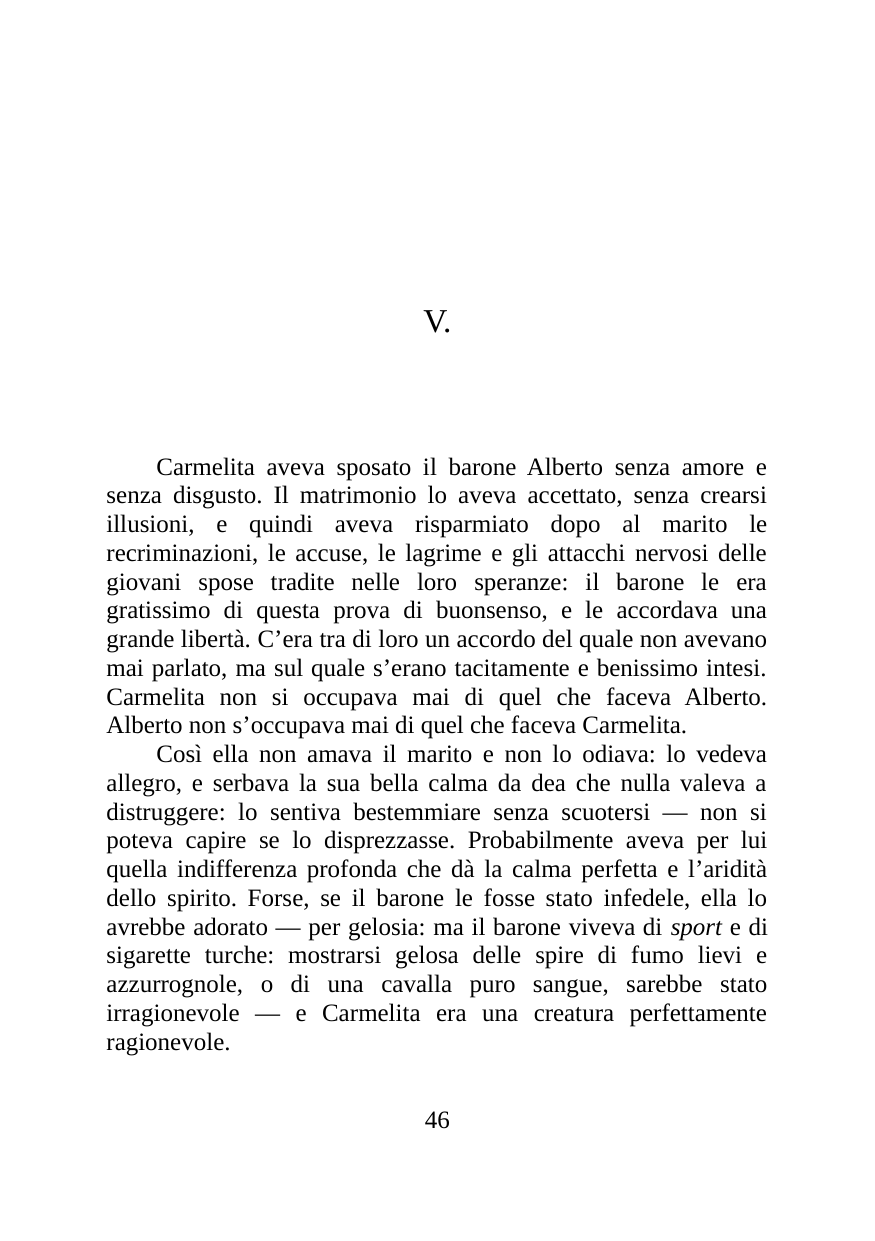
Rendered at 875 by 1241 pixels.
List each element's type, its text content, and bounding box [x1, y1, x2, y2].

text Così ella non amava il marito e non lo odiava: lo vedeva allegro, e serbava la sua bella calma da dea che nulla valeva a distruggere: lo sentiva bestemmiare senza scuotersi — non si poteva capire se lo disprezzasse. Probabilmente aveva per lui quella indifferenza profonda che dà la calma perfetta e l’aridità dello spirito. Forse, se il barone le fosse stato infedele, ella lo avrebbe adorato — per gelosia: ma il barone viveva di sport e di sigarette turche: mostrarsi gelosa delle spire di fumo lievi e azzurrognole, o di una cavalla puro sangue, sarebbe stato irragionevole — e Carmelita era una creatura perfettamente ragionevole. [106, 739, 768, 1055]
subtitle V. [106, 301, 768, 339]
text Carmelita aveva sposato il barone Alberto senza amore e senza disgusto. Il matrimonio lo aveva accettato, senza crearsi illusioni, e quindi aveva risparmiato dopo al marito le recriminazioni, le accuse, le lagrime e gli attacchi nervosi delle giovani spose tradite nelle loro speranze: il barone le era gratissimo di questa prova di buonsenso, e le accordava una grande libertà. C’era tra di loro un accordo del quale non avevano mai parlato, ma sul quale s’erano tacitamente e benissimo intesi. Carmelita non si occupava mai di quel che faceva Alberto. Alberto non s’occupava mai di quel che faceva Carmelita. [106, 452, 768, 739]
